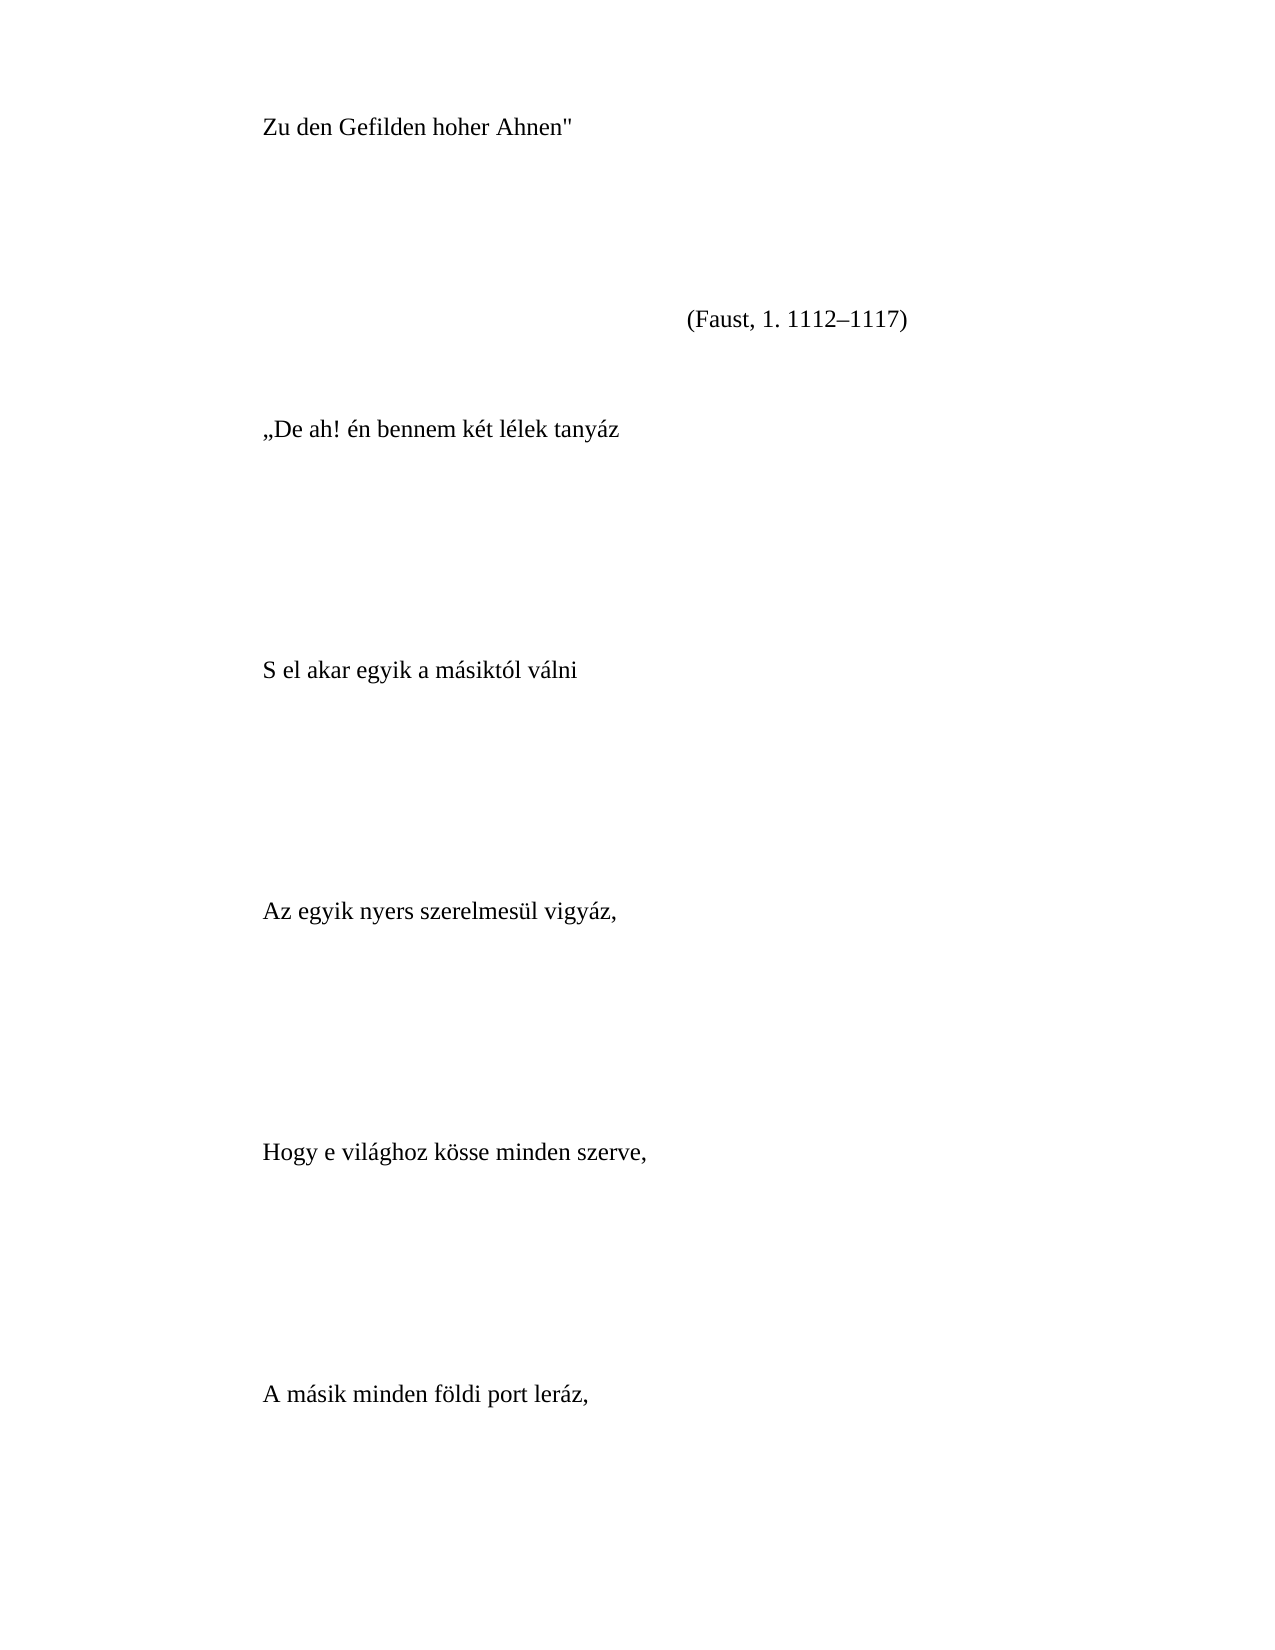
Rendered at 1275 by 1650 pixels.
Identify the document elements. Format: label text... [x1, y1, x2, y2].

text A másik minden földi port leráz, [262, 1379, 954, 1407]
text „De ah! én bennem két lélek tanyáz [262, 414, 954, 442]
text (Faust, 1. 1112–1117) [262, 304, 907, 332]
text Az egyik nyers szerelmesül vigyáz, [262, 896, 954, 925]
text Hogy e világhoz kösse minden szerve, [262, 1137, 954, 1166]
text S el akar egyik a másiktól válni [262, 655, 954, 684]
text Zu den Gefilden hoher Ahnen" [262, 112, 954, 141]
